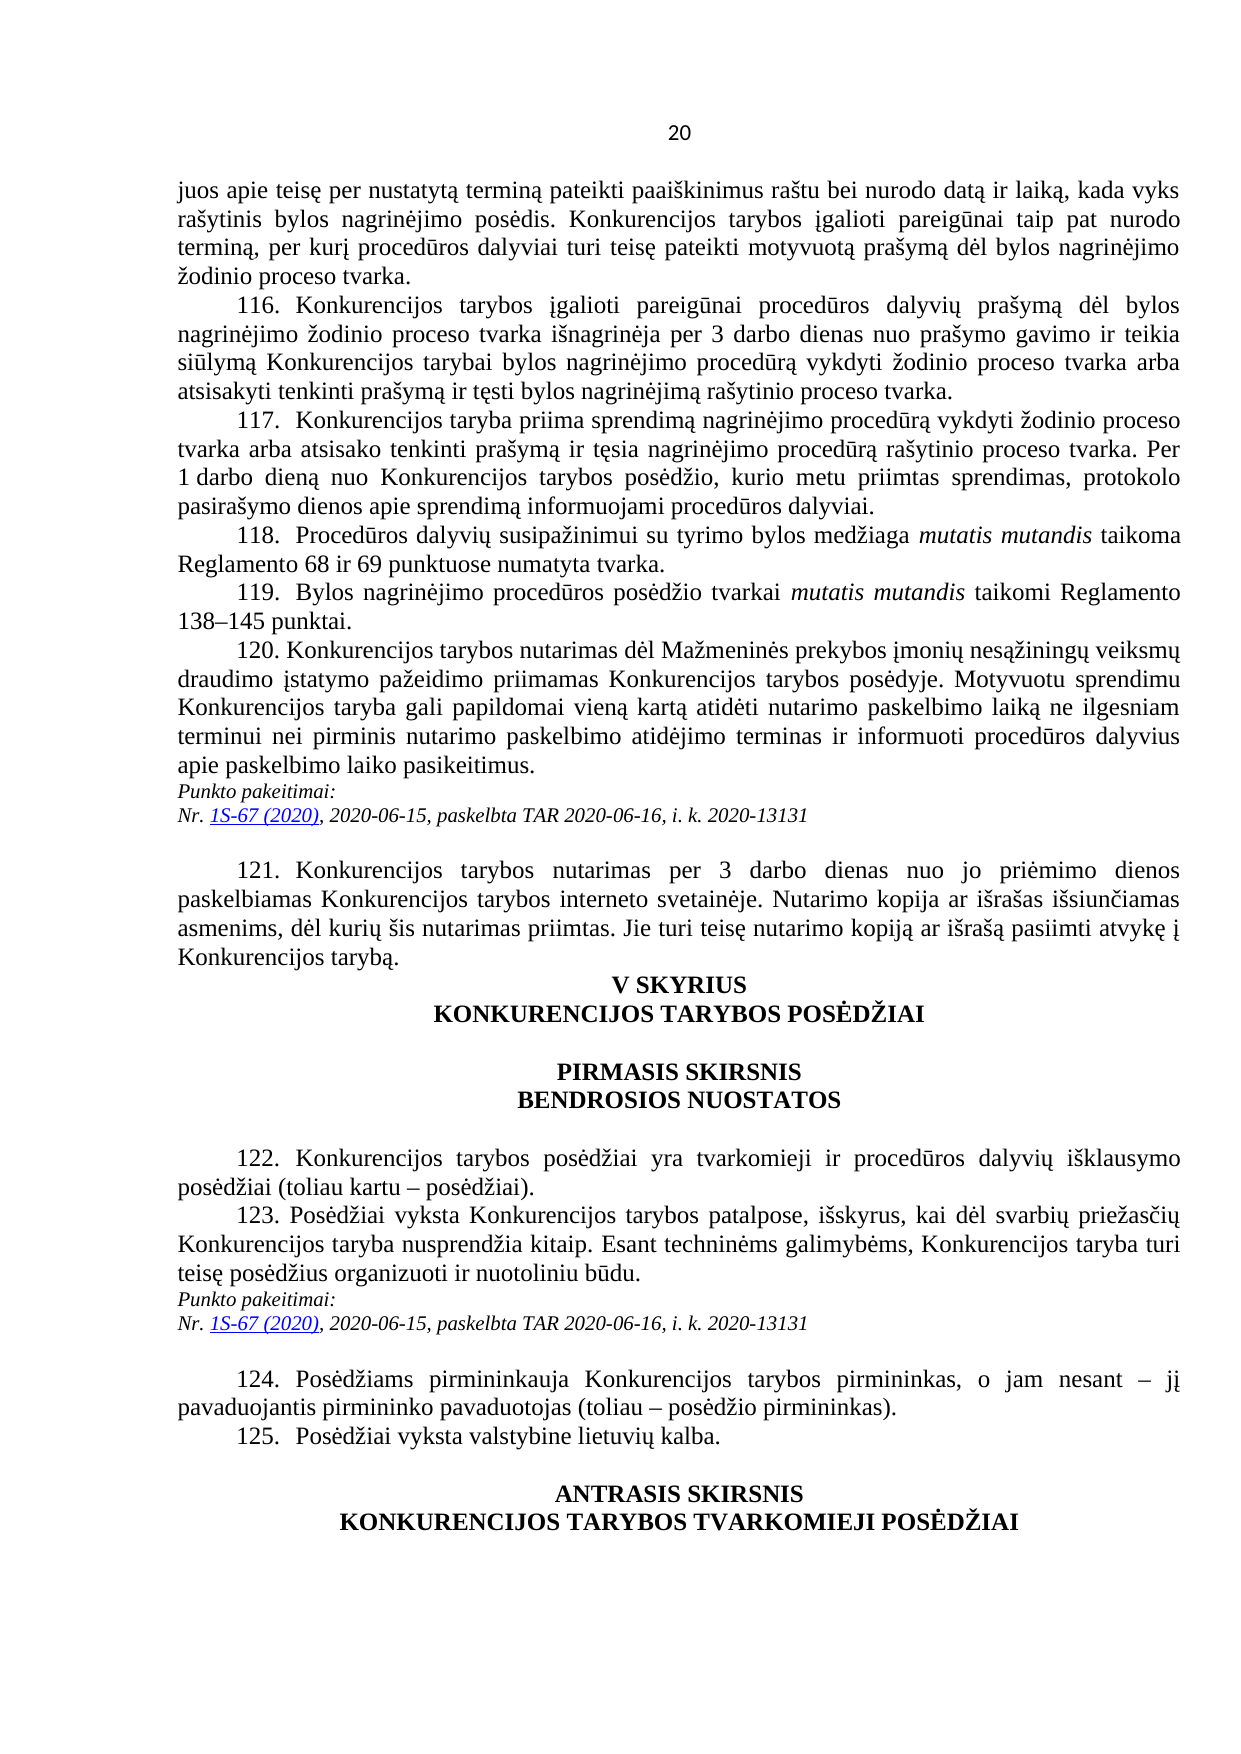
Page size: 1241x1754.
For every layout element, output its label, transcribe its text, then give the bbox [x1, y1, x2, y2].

text 125. Posėdžiai vyksta valstybine lietuvių kalba. [177, 1421, 1181, 1450]
text 123. Posėdžiai vyksta Konkurencijos tarybos patalpose, išskyrus, kai dėl svarbių priežasčių Konkurencijos taryba nusprendžia kitaip. Esant techninėms galimybėms, Konkurencijos taryba turi teisę posėdžius organizuoti ir nuotoliniu būdu. [177, 1201, 1181, 1287]
text 116. Konkurencijos tarybos įgalioti pareigūnai procedūros dalyvių prašymą dėl bylos nagrinėjimo žodinio proceso tvarka išnagrinėja per 3 darbo dienas nuo prašymo gavimo ir teikia siūlymą Konkurencijos tarybai bylos nagrinėjimo procedūrą vykdyti žodinio proceso tvarka arba atsisakyti tenkinti prašymą ir tęsti bylos nagrinėjimą rašytinio proceso tvarka. [177, 290, 1181, 405]
text 120. Konkurencijos tarybos nutarimas dėl Mažmeninės prekybos įmonių nesąžiningų veiksmų draudimo įstatymo pažeidimo priimamas Konkurencijos tarybos posėdyje. Motyvuotu sprendimu Konkurencijos taryba gali papildomai vieną kartą atidėti nutarimo paskelbimo laiką ne ilgesniam terminui nei pirminis nutarimo paskelbimo atidėjimo terminas ir informuoti procedūros dalyvius apie paskelbimo laiko pasikeitimus. [177, 635, 1181, 779]
text BENDROSIOS NUOSTATOS [177, 1086, 1181, 1114]
text 117. Konkurencijos taryba priima sprendimą nagrinėjimo procedūrą vykdyti žodinio proceso tvarka arba atsisako tenkinti prašymą ir tęsia nagrinėjimo procedūrą rašytinio proceso tvarka. Per 1 darbo dieną nuo Konkurencijos tarybos posėdžio, kurio metu priimtas sprendimas, protokolo pasirašymo dienos apie sprendimą informuojami procedūros dalyviai. [177, 405, 1181, 520]
text juos apie teisę per nustatytą terminą pateikti paaiškinimus raštu bei nurodo datą ir laiką, kada vyks rašytinis bylos nagrinėjimo posėdis. Konkurencijos tarybos įgalioti pareigūnai taip pat nurodo terminą, per kurį procedūros dalyviai turi teisę pateikti motyvuotą prašymą dėl bylos nagrinėjimo žodinio proceso tvarka. [177, 175, 1181, 290]
text Punkto pakeitimai: [177, 1287, 1181, 1311]
text 121. Konkurencijos tarybos nutarimas per 3 darbo dienas nuo jo priėmimo dienos paskelbiamas Konkurencijos tarybos interneto svetainėje. Nutarimo kopija ar išrašas išsiunčiamas asmenims, dėl kurių šis nutarimas priimtas. Jie turi teisę nutarimo kopiją ar išrašą pasiimti atvykę į Konkurencijos tarybą. [177, 856, 1181, 971]
text V SKYRIUS [177, 971, 1181, 999]
text Nr. 1S-67 (2020), 2020-06-15, paskelbta TAR 2020-06-16, i. k. 2020-13131 [177, 1311, 1181, 1335]
text ANTRASIS SKIRSNIS [177, 1479, 1181, 1507]
text PIRMASIS SKIRSNIS [177, 1057, 1181, 1086]
text Punkto pakeitimai: [177, 779, 1181, 803]
text Nr. 1S-67 (2020), 2020-06-15, paskelbta TAR 2020-06-16, i. k. 2020-13131 [177, 803, 1181, 827]
text 124. Posėdžiams pirmininkauja Konkurencijos tarybos pirmininkas, o jam nesant – jį pavaduojantis pirmininko pavaduotojas (toliau – posėdžio pirmininkas). [177, 1364, 1181, 1421]
text 122. Konkurencijos tarybos posėdžiai yra tvarkomieji ir procedūros dalyvių išklausymo posėdžiai (toliau kartu – posėdžiai). [177, 1143, 1181, 1201]
text 119. Bylos nagrinėjimo procedūros posėdžio tvarkai mutatis mutandis taikomi Reglamento 138–145 punktai. [177, 577, 1181, 635]
text KONKURENCIJOS TARYBOS POSĖDŽIAI [177, 999, 1181, 1028]
text 118. Procedūros dalyvių susipažinimui su tyrimo bylos medžiaga mutatis mutandis taikoma Reglamento 68 ir 69 punktuose numatyta tvarka. [177, 520, 1181, 577]
text KONKURENCIJOS TARYBOS TVARKOMIEJI POSĖDŽIAI [177, 1507, 1181, 1536]
